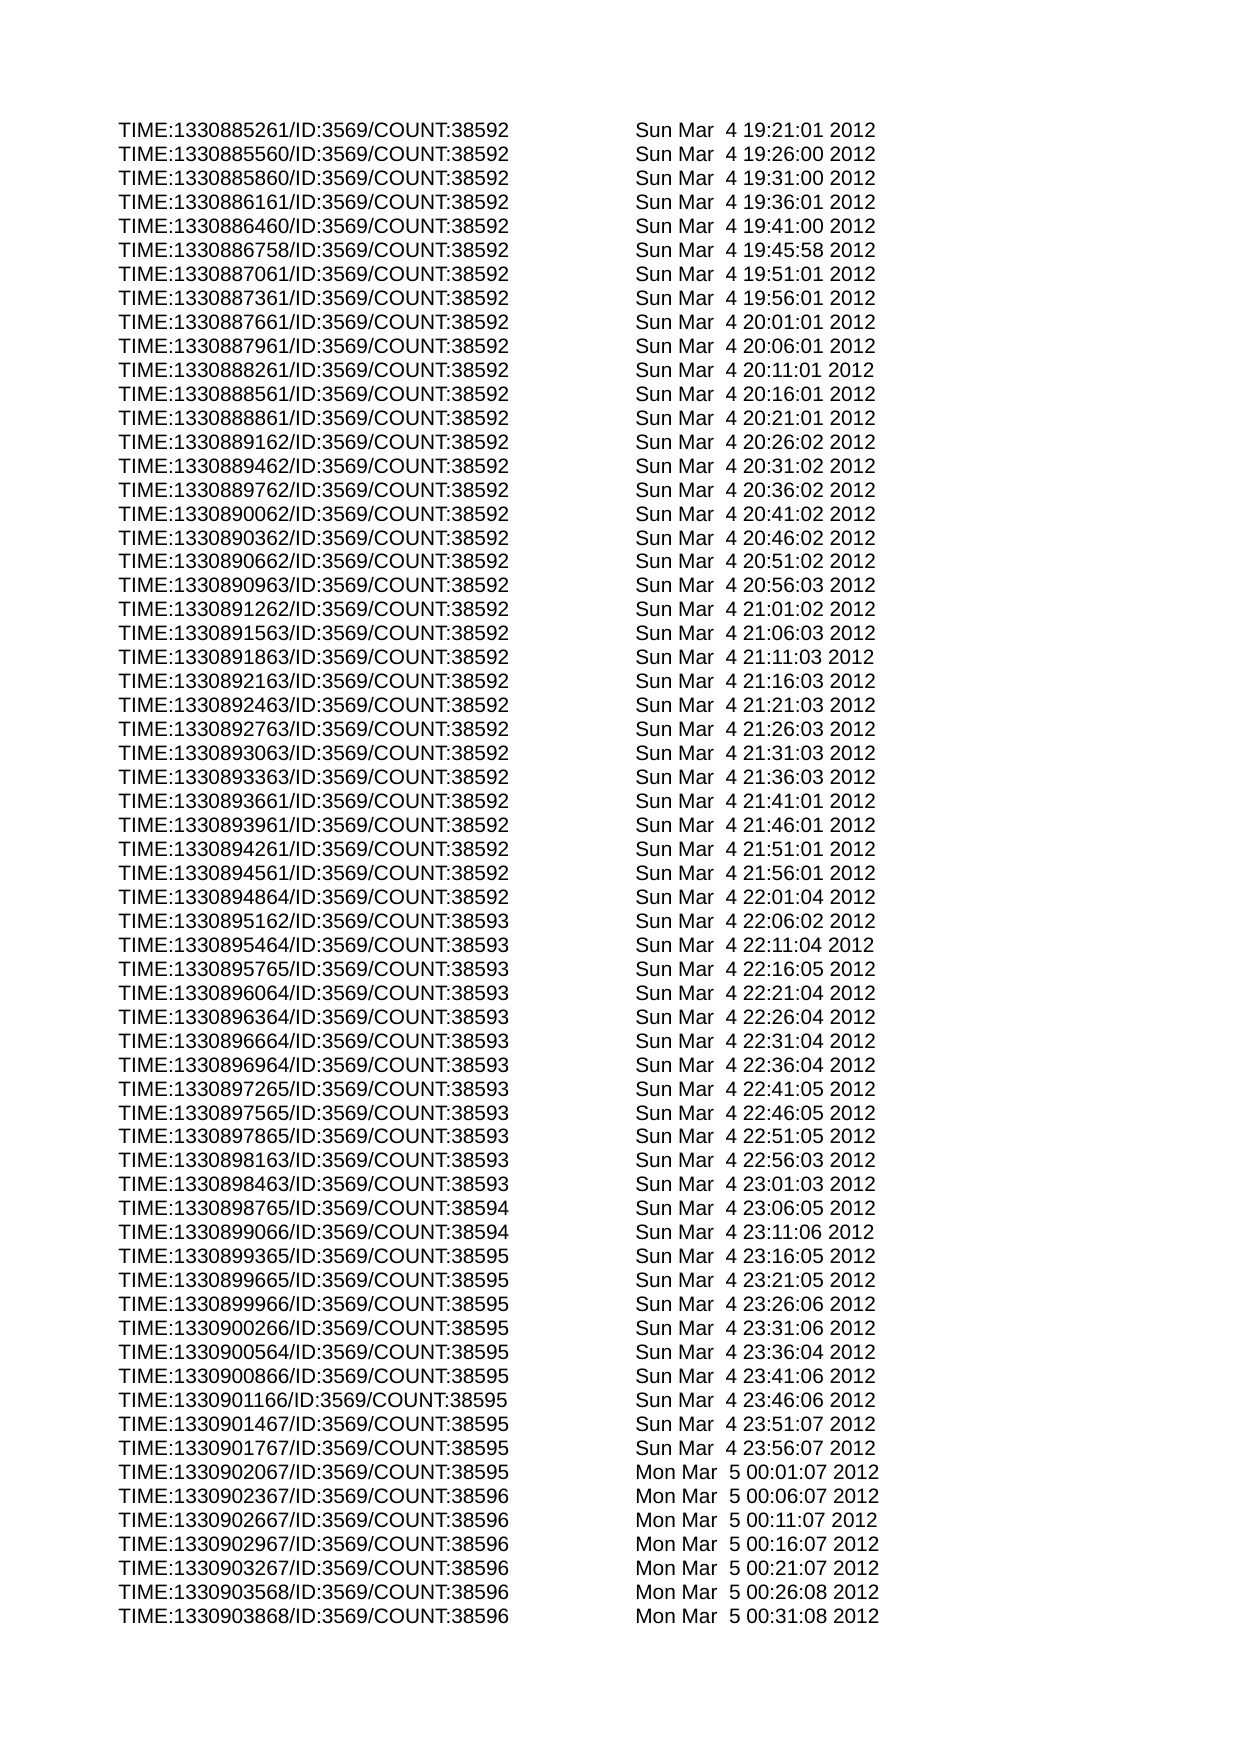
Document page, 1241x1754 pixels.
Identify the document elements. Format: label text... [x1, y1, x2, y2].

text TIME:1330896964/ID:3569/COUNT:38593 Sun Mar 4 22:36:04 2012 [118, 1052, 1122, 1076]
text TIME:1330901166/ID:3569/COUNT:38595 Sun Mar 4 23:46:06 2012 [118, 1388, 1122, 1412]
text TIME:1330898163/ID:3569/COUNT:38593 Sun Mar 4 22:56:03 2012 [118, 1148, 1122, 1172]
text TIME:1330896364/ID:3569/COUNT:38593 Sun Mar 4 22:26:04 2012 [118, 1004, 1122, 1028]
text TIME:1330886758/ID:3569/COUNT:38592 Sun Mar 4 19:45:58 2012 [118, 238, 1122, 262]
text TIME:1330902967/ID:3569/COUNT:38596 Mon Mar 5 00:16:07 2012 [118, 1532, 1122, 1556]
text TIME:1330893363/ID:3569/COUNT:38592 Sun Mar 4 21:36:03 2012 [118, 765, 1122, 789]
text TIME:1330902667/ID:3569/COUNT:38596 Mon Mar 5 00:11:07 2012 [118, 1508, 1122, 1532]
text TIME:1330897265/ID:3569/COUNT:38593 Sun Mar 4 22:41:05 2012 [118, 1076, 1122, 1100]
text TIME:1330891863/ID:3569/COUNT:38592 Sun Mar 4 21:11:03 2012 [118, 645, 1122, 669]
text TIME:1330890963/ID:3569/COUNT:38592 Sun Mar 4 20:56:03 2012 [118, 573, 1122, 597]
text TIME:1330899365/ID:3569/COUNT:38595 Sun Mar 4 23:16:05 2012 [118, 1244, 1122, 1268]
text TIME:1330897565/ID:3569/COUNT:38593 Sun Mar 4 22:46:05 2012 [118, 1100, 1122, 1124]
text TIME:1330897865/ID:3569/COUNT:38593 Sun Mar 4 22:51:05 2012 [118, 1124, 1122, 1148]
text TIME:1330893661/ID:3569/COUNT:38592 Sun Mar 4 21:41:01 2012 [118, 789, 1122, 813]
text TIME:1330889762/ID:3569/COUNT:38592 Sun Mar 4 20:36:02 2012 [118, 477, 1122, 501]
text TIME:1330899066/ID:3569/COUNT:38594 Sun Mar 4 23:11:06 2012 [118, 1220, 1122, 1244]
text TIME:1330886161/ID:3569/COUNT:38592 Sun Mar 4 19:36:01 2012 [118, 190, 1122, 214]
text TIME:1330889462/ID:3569/COUNT:38592 Sun Mar 4 20:31:02 2012 [118, 453, 1122, 477]
text TIME:1330890062/ID:3569/COUNT:38592 Sun Mar 4 20:41:02 2012 [118, 501, 1122, 525]
text TIME:1330892163/ID:3569/COUNT:38592 Sun Mar 4 21:16:03 2012 [118, 669, 1122, 693]
text TIME:1330887061/ID:3569/COUNT:38592 Sun Mar 4 19:51:01 2012 [118, 262, 1122, 286]
text TIME:1330893063/ID:3569/COUNT:38592 Sun Mar 4 21:31:03 2012 [118, 741, 1122, 765]
text TIME:1330894261/ID:3569/COUNT:38592 Sun Mar 4 21:51:01 2012 [118, 837, 1122, 861]
text TIME:1330896064/ID:3569/COUNT:38593 Sun Mar 4 22:21:04 2012 [118, 981, 1122, 1004]
text TIME:1330887961/ID:3569/COUNT:38592 Sun Mar 4 20:06:01 2012 [118, 334, 1122, 358]
text TIME:1330887661/ID:3569/COUNT:38592 Sun Mar 4 20:01:01 2012 [118, 310, 1122, 334]
text TIME:1330900866/ID:3569/COUNT:38595 Sun Mar 4 23:41:06 2012 [118, 1364, 1122, 1388]
text TIME:1330889162/ID:3569/COUNT:38592 Sun Mar 4 20:26:02 2012 [118, 429, 1122, 453]
text TIME:1330894864/ID:3569/COUNT:38592 Sun Mar 4 22:01:04 2012 [118, 885, 1122, 909]
text TIME:1330903568/ID:3569/COUNT:38596 Mon Mar 5 00:26:08 2012 [118, 1579, 1122, 1603]
text TIME:1330888861/ID:3569/COUNT:38592 Sun Mar 4 20:21:01 2012 [118, 406, 1122, 429]
text TIME:1330894561/ID:3569/COUNT:38592 Sun Mar 4 21:56:01 2012 [118, 861, 1122, 885]
text TIME:1330893961/ID:3569/COUNT:38592 Sun Mar 4 21:46:01 2012 [118, 813, 1122, 837]
text TIME:1330895464/ID:3569/COUNT:38593 Sun Mar 4 22:11:04 2012 [118, 933, 1122, 957]
text TIME:1330900564/ID:3569/COUNT:38595 Sun Mar 4 23:36:04 2012 [118, 1340, 1122, 1364]
text TIME:1330902367/ID:3569/COUNT:38596 Mon Mar 5 00:06:07 2012 [118, 1484, 1122, 1508]
text TIME:1330895765/ID:3569/COUNT:38593 Sun Mar 4 22:16:05 2012 [118, 957, 1122, 981]
text TIME:1330901767/ID:3569/COUNT:38595 Sun Mar 4 23:56:07 2012 [118, 1436, 1122, 1460]
text TIME:1330899966/ID:3569/COUNT:38595 Sun Mar 4 23:26:06 2012 [118, 1292, 1122, 1316]
text TIME:1330891262/ID:3569/COUNT:38592 Sun Mar 4 21:01:02 2012 [118, 597, 1122, 621]
text TIME:1330900266/ID:3569/COUNT:38595 Sun Mar 4 23:31:06 2012 [118, 1316, 1122, 1340]
text TIME:1330885261/ID:3569/COUNT:38592 Sun Mar 4 19:21:01 2012 [118, 118, 1122, 142]
text TIME:1330901467/ID:3569/COUNT:38595 Sun Mar 4 23:51:07 2012 [118, 1412, 1122, 1436]
text TIME:1330898765/ID:3569/COUNT:38594 Sun Mar 4 23:06:05 2012 [118, 1196, 1122, 1220]
text TIME:1330886460/ID:3569/COUNT:38592 Sun Mar 4 19:41:00 2012 [118, 214, 1122, 238]
text TIME:1330892463/ID:3569/COUNT:38592 Sun Mar 4 21:21:03 2012 [118, 693, 1122, 717]
text TIME:1330887361/ID:3569/COUNT:38592 Sun Mar 4 19:56:01 2012 [118, 286, 1122, 310]
text TIME:1330885560/ID:3569/COUNT:38592 Sun Mar 4 19:26:00 2012 [118, 142, 1122, 166]
text TIME:1330885860/ID:3569/COUNT:38592 Sun Mar 4 19:31:00 2012 [118, 166, 1122, 190]
text TIME:1330888261/ID:3569/COUNT:38592 Sun Mar 4 20:11:01 2012 [118, 358, 1122, 382]
text TIME:1330896664/ID:3569/COUNT:38593 Sun Mar 4 22:31:04 2012 [118, 1028, 1122, 1052]
text TIME:1330888561/ID:3569/COUNT:38592 Sun Mar 4 20:16:01 2012 [118, 382, 1122, 406]
text TIME:1330892763/ID:3569/COUNT:38592 Sun Mar 4 21:26:03 2012 [118, 717, 1122, 741]
text TIME:1330903267/ID:3569/COUNT:38596 Mon Mar 5 00:21:07 2012 [118, 1556, 1122, 1579]
text TIME:1330890662/ID:3569/COUNT:38592 Sun Mar 4 20:51:02 2012 [118, 549, 1122, 573]
text TIME:1330890362/ID:3569/COUNT:38592 Sun Mar 4 20:46:02 2012 [118, 525, 1122, 549]
text TIME:1330899665/ID:3569/COUNT:38595 Sun Mar 4 23:21:05 2012 [118, 1268, 1122, 1292]
text TIME:1330902067/ID:3569/COUNT:38595 Mon Mar 5 00:01:07 2012 [118, 1460, 1122, 1484]
text TIME:1330898463/ID:3569/COUNT:38593 Sun Mar 4 23:01:03 2012 [118, 1172, 1122, 1196]
text TIME:1330903868/ID:3569/COUNT:38596 Mon Mar 5 00:31:08 2012 [118, 1603, 1122, 1627]
text TIME:1330895162/ID:3569/COUNT:38593 Sun Mar 4 22:06:02 2012 [118, 909, 1122, 933]
text TIME:1330891563/ID:3569/COUNT:38592 Sun Mar 4 21:06:03 2012 [118, 621, 1122, 645]
